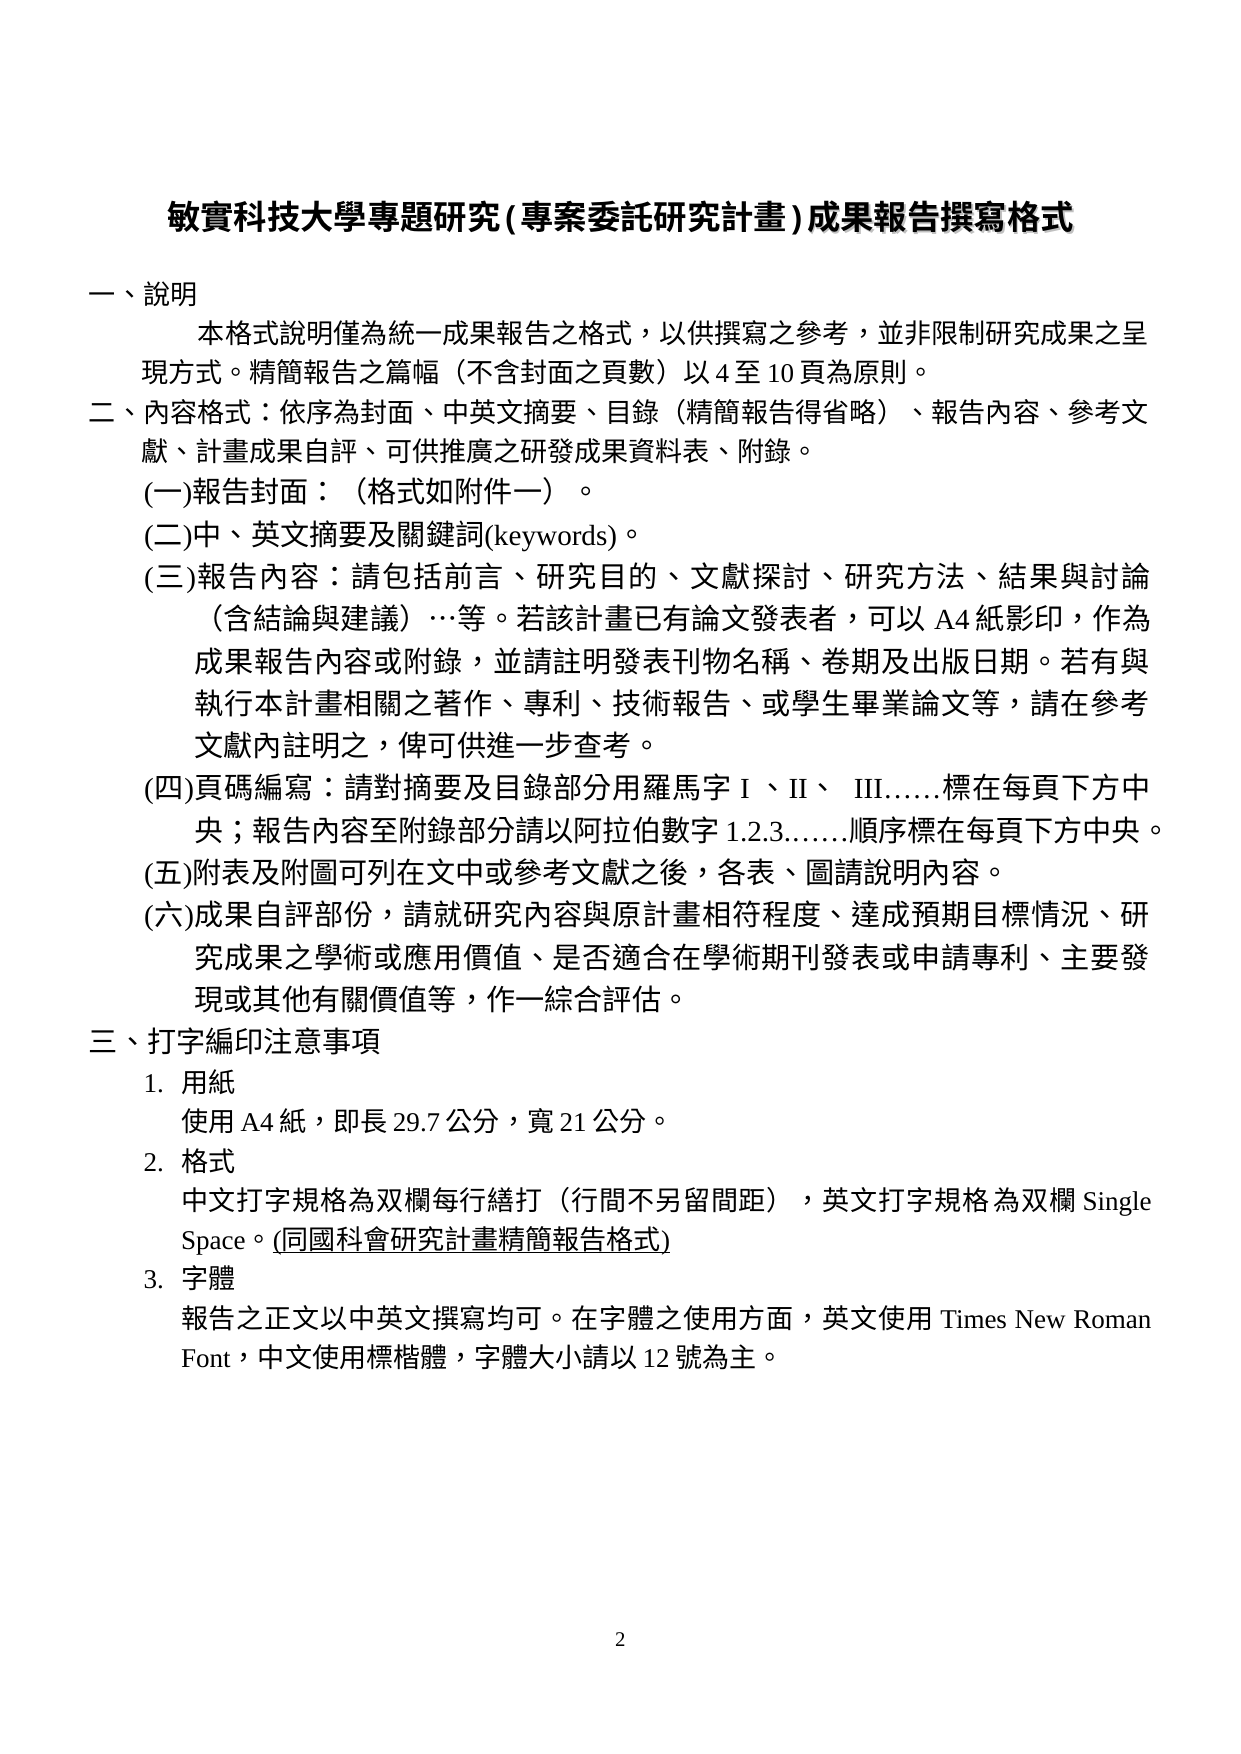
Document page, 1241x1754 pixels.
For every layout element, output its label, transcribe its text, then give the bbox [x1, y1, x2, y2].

text (六)成果自評部份，請就研究內容與原計畫相符程度、達成預期目標情況、研究成果之學術或應用價值、是否適合在學術期刊發表或申請專利、主要發現或其他有關價值等，作一綜合評估。 [144, 892, 1152, 1019]
text 使用A4紙，即長29.7公分，寬21公分。 [181, 1100, 1152, 1140]
text (三)報告內容：請包括前言、研究目的、文獻探討、研究方法、結果與討論（含結論與建議）…等。若該計畫已有論文發表者，可以A4紙影印，作為成果報告內容或附錄，並請註明發表刊物名稱、卷期及出版日期。若有與執行本計畫相關之著作、專利、技術報告、或學生畢業論文等，請在參考文獻內註明之，俾可供進一步查考。 [144, 554, 1152, 765]
text 報告之正文以中英文撰寫均可。在字體之使用方面，英文使用Times New Roman Font，中文使用標楷體，字體大小請以12號為主。 [181, 1297, 1152, 1375]
text 敏實科技大學專題研究(專案委託研究計畫)成果報告撰寫格式 [89, 191, 1152, 239]
list 用紙 [143, 1061, 1152, 1100]
text 三、打字編印注意事項 [89, 1019, 1152, 1061]
text (四)頁碼編寫：請對摘要及目錄部分用羅馬字I 、II、 III……標在每頁下方中央；報告內容至附錄部分請以阿拉伯數字1.2.3.……順序標在每頁下方中央。 [144, 765, 1152, 850]
text (五)附表及附圖可列在文中或參考文獻之後，各表、圖請說明內容。 [144, 850, 1152, 892]
text 中文打字規格為双欄每行繕打（行間不另留間距），英文打字規格為双欄Single Space。(同國科會研究計畫精簡報告格式) [181, 1179, 1152, 1257]
text (二)中、英文摘要及關鍵詞(keywords)。 [144, 511, 1152, 554]
list 格式 [143, 1140, 1152, 1179]
text (一)報告封面：（格式如附件一）。 [143, 469, 1152, 511]
text 一、說明 [89, 273, 1152, 312]
text 二、內容格式：依序為封面、中英文摘要、目錄（精簡報告得省略）、報告內容、參考文獻、計畫成果自評、可供推廣之研發成果資料表、附錄。 [89, 391, 1152, 469]
list 字體 [143, 1257, 1152, 1297]
text 本格式說明僅為統一成果報告之格式，以供撰寫之參考，並非限制研究成果之呈現方式。精簡報告之篇幅（不含封面之頁數）以4至10頁為原則。 [141, 312, 1152, 391]
